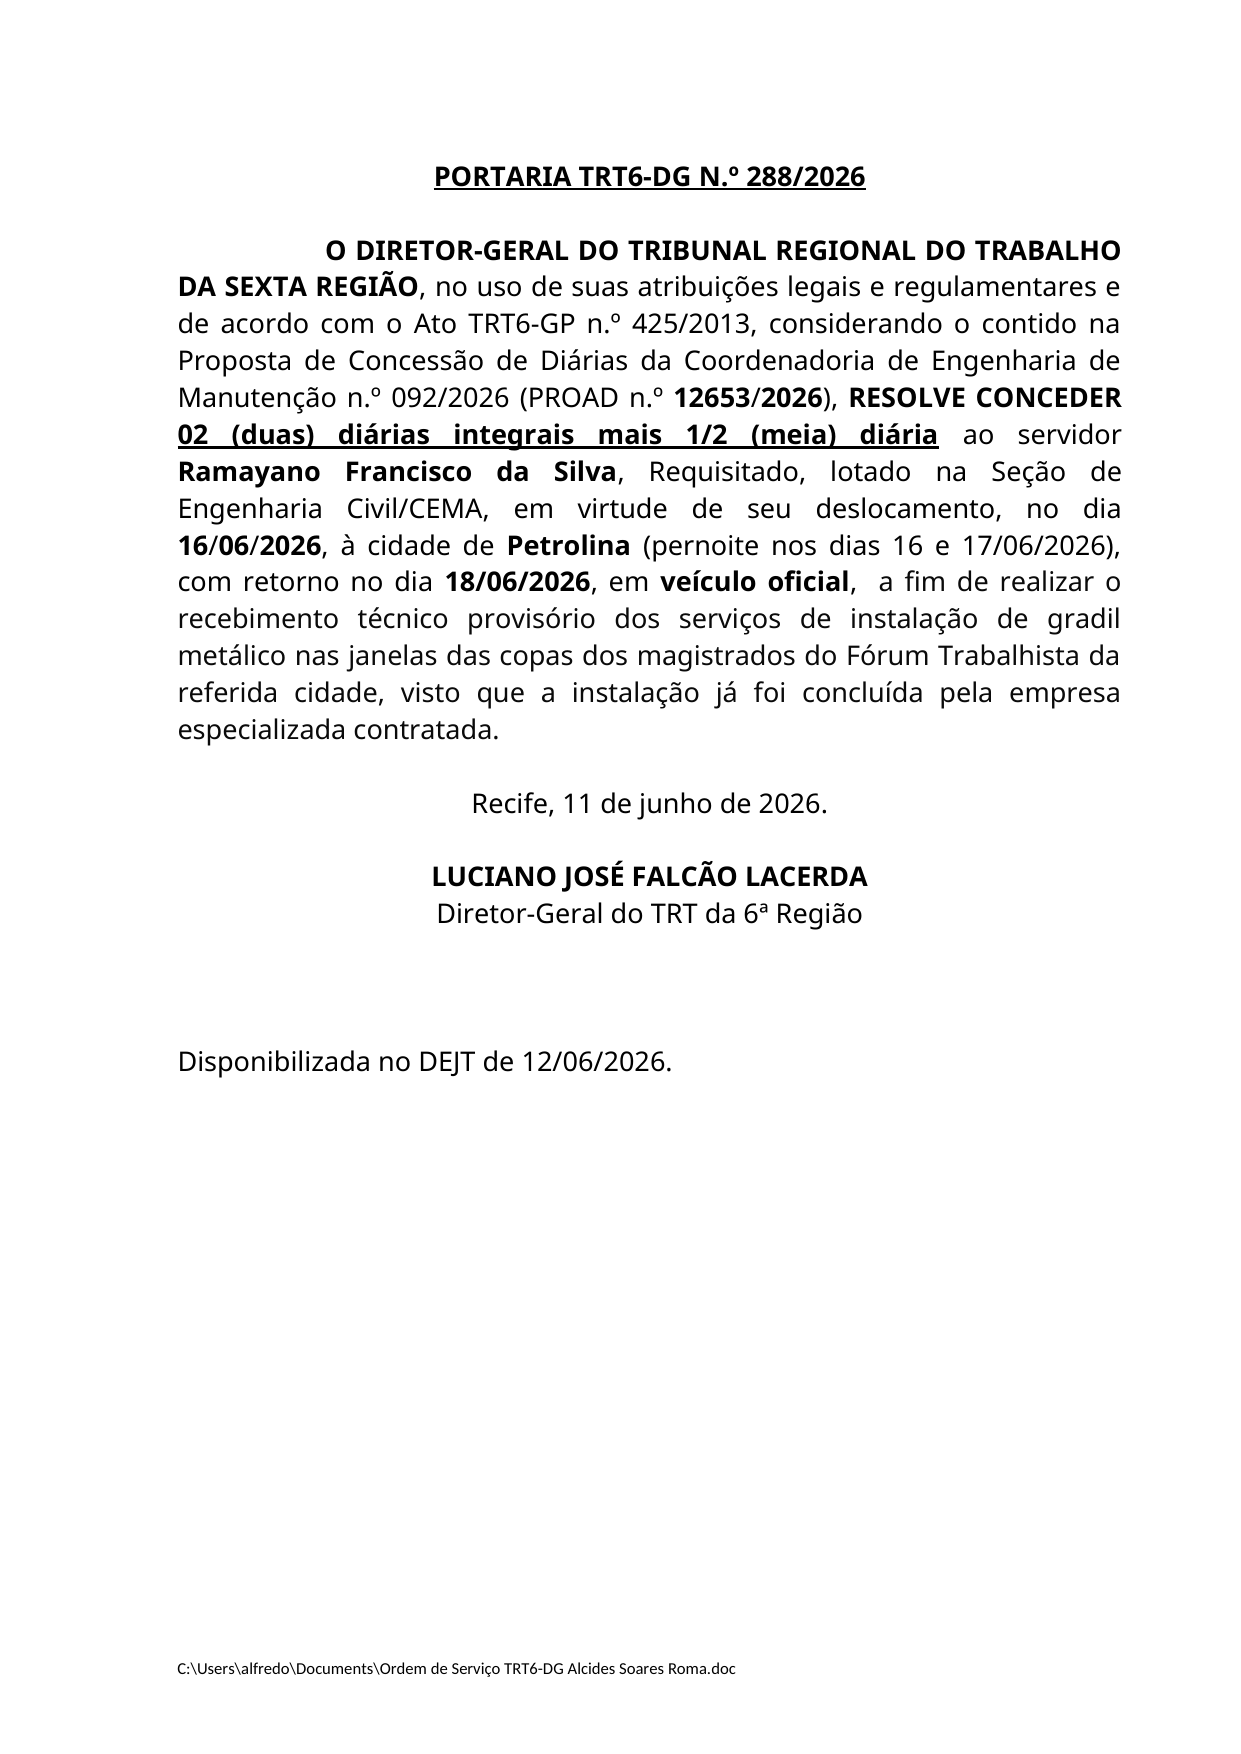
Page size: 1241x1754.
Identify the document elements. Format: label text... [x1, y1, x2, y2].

text Diretor-Geral do TRT da 6ª Região [177, 895, 1122, 932]
text O DIRETOR-GERAL DO TRIBUNAL REGIONAL DO TRABALHO DA SEXTA REGIÃO, no uso de suas atribuições legais e regulamentares e de acordo com o Ato TRT6-GP n.º 425/2013, considerando o contido na Proposta de Concessão de Diárias da Coordenadoria de Engenharia de Manutenção n.º 092/2026 (PROAD n.º 12653/2026), RESOLVE CONCEDER 02 (duas) diárias integrais mais 1/2 (meia) diária ao servidor Ramayano Francisco da Silva, Requisitado, lotado na Seção de Engenharia Civil/CEMA, em virtude de seu deslocamento, no dia 16/06/2026, à cidade de Petrolina (pernoite nos dias 16 e 17/06/2026), com retorno no dia 18/06/2026, em veículo oficial, a fim de realizar o recebimento técnico provisório dos serviços de instalação de gradil metálico nas janelas das copas dos magistrados do Fórum Trabalhista da referida cidade, visto que a instalação já foi concluída pela empresa especializada contratada. [177, 231, 1122, 747]
text PORTARIA TRT6-DG N.º 288/2026 [177, 157, 1122, 194]
text LUCIANO JOSÉ FALCÃO LACERDA [177, 858, 1122, 895]
text Recife, 11 de junho de 2026. [177, 784, 1122, 821]
text Disponibilizada no DEJT de 12/06/2026. [177, 1042, 1122, 1079]
